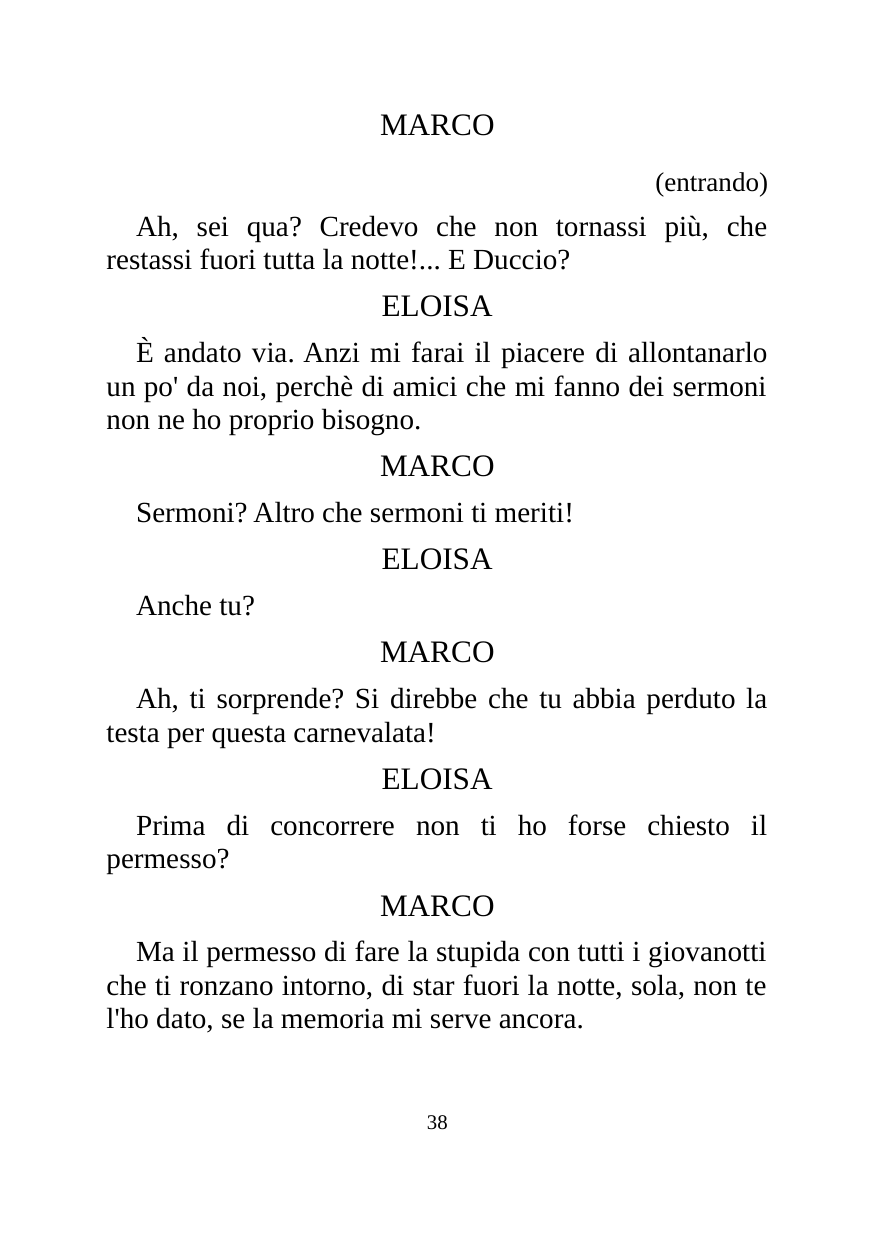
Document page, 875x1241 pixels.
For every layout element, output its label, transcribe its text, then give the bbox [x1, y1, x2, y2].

text Ah, sei qua? Credevo che non tornassi più, che restassi fuori tutta la notte!... E Duccio? [106, 209, 768, 276]
text MARCO [106, 634, 768, 669]
text (entrando) [402, 166, 768, 197]
text MARCO [106, 448, 768, 483]
text MARCO [106, 106, 768, 142]
text Ah, ti sorprende? Si direbbe che tu abbia perduto la testa per questa carnevalata! [106, 681, 768, 748]
text Prima di concorrere non ti ho forse chiesto il permesso? [106, 808, 768, 875]
text ELOISA [106, 760, 768, 796]
text Sermoni? Altro che sermoni ti meriti! [106, 495, 768, 529]
text È andato via. Anzi mi farai il piacere di allontanarlo un po' da noi, perchè di amici che mi fanno dei sermoni non ne ho proprio bisogno. [106, 335, 768, 436]
text MARCO [106, 887, 768, 923]
text ELOISA [106, 541, 768, 577]
text Ma il permesso di fare la stupida con tutti i giovanotti che ti ronzano intorno, di star fuori la notte, sola, non te l'ho dato, se la memoria mi serve ancora. [106, 934, 768, 1035]
text ELOISA [106, 287, 768, 323]
text Anche tu? [106, 588, 768, 622]
